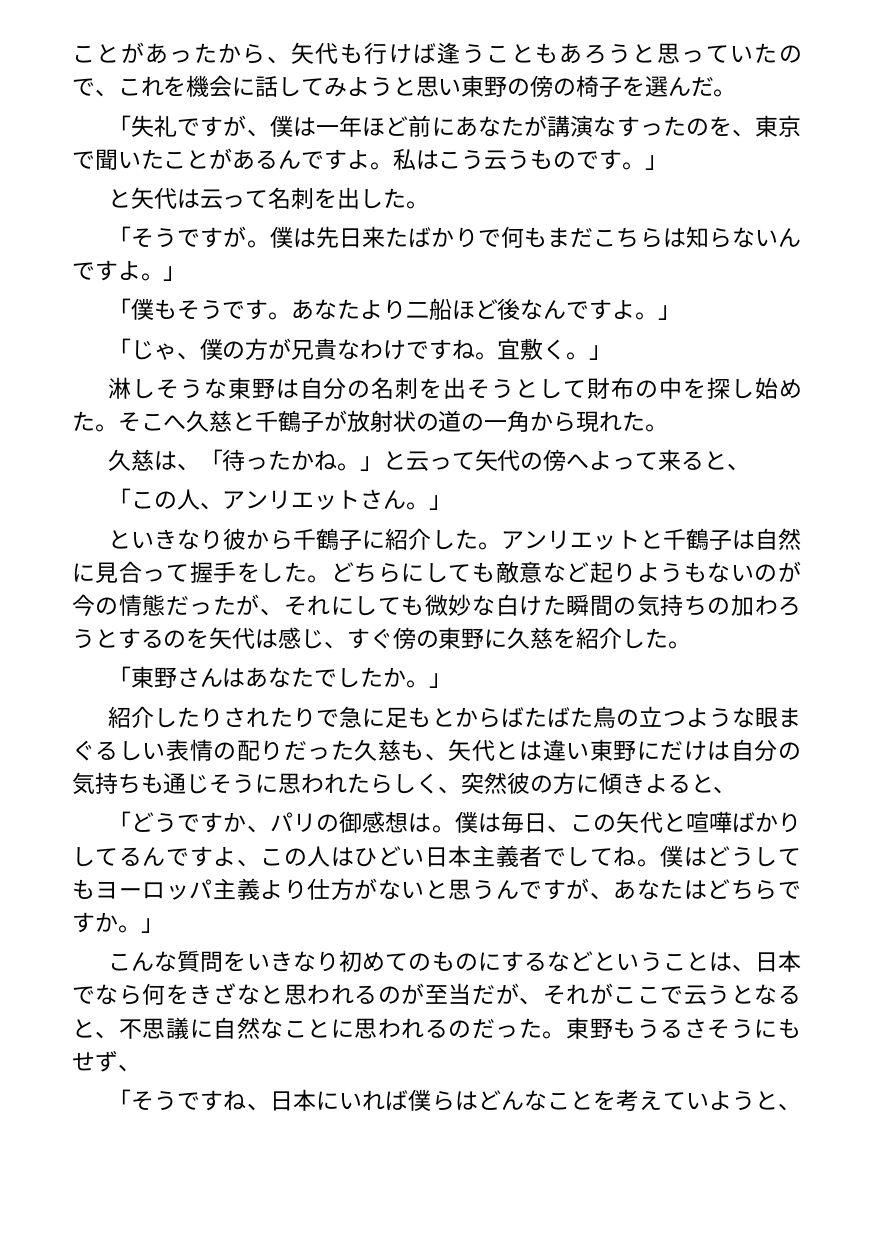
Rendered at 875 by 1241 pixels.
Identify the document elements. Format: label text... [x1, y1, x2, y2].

text こんな質問をいきなり初めてのものにするなどということは、日本でなら何をきざなと思われるのが至当だが、それがここで云うとなると、不思議に自然なことに思われるのだった。東野もうるさそうにもせず、 [72, 944, 802, 1077]
text 「そうですね、日本にいれば僕らはどんなことを考えていようと、 [72, 1083, 802, 1116]
text 「東野さんはあなたでしたか。」 [72, 660, 802, 693]
text 久慈は、「待ったかね。」と云って矢代の傍へよって来ると、 [72, 443, 802, 476]
text 紹介したりされたりで急に足もとからばたばた鳥の立つような眼まぐるしい表情の配りだった久慈も、矢代とは違い東野にだけは自分の気持ちも通じそうに思われたらしく、突然彼の方に傾きよると、 [72, 699, 802, 799]
text といきなり彼から千鶴子に紹介した。アンリエットと千鶴子は自然に見合って握手をした。どちらにしても敵意など起りようもないのが今の情態だったが、それにしても微妙な白けた瞬間の気持ちの加わろうとするのを矢代は感じ、すぐ傍の東野に久慈を紹介した。 [72, 521, 802, 654]
text 「僕もそうです。あなたより二船ほど後なんですよ。」 [72, 292, 802, 326]
text 「そうですが。僕は先日来たばかりで何もまだこちらは知らないんですよ。」 [72, 220, 802, 286]
text 「失礼ですが、僕は一年ほど前にあなたが講演なすったのを、東京で聞いたことがあるんですよ。私はこう云うものです。」 [72, 108, 802, 175]
text 淋しそうな東野は自分の名刺を出そうとして財布の中を探し始めた。そこへ久慈と千鶴子が放射状の道の一角から現れた。 [72, 371, 802, 437]
text と矢代は云って名刺を出した。 [72, 181, 802, 214]
text 「この人、アンリエットさん。」 [72, 482, 802, 516]
text 「どうですか、パリの御感想は。僕は毎日、この矢代と喧嘩ばかりしてるんですよ、この人はひどい日本主義者でしてね。僕はどうしてもヨーロッパ主義より仕方がないと思うんですが、あなたはどちらですか。」 [72, 805, 802, 938]
text 「じゃ、僕の方が兄貴なわけですね。宜敷く。」 [72, 332, 802, 365]
text ことがあったから、矢代も行けば逢うこともあろうと思っていたので、これを機会に話してみようと思い東野の傍の椅子を選んだ。 [72, 36, 802, 102]
